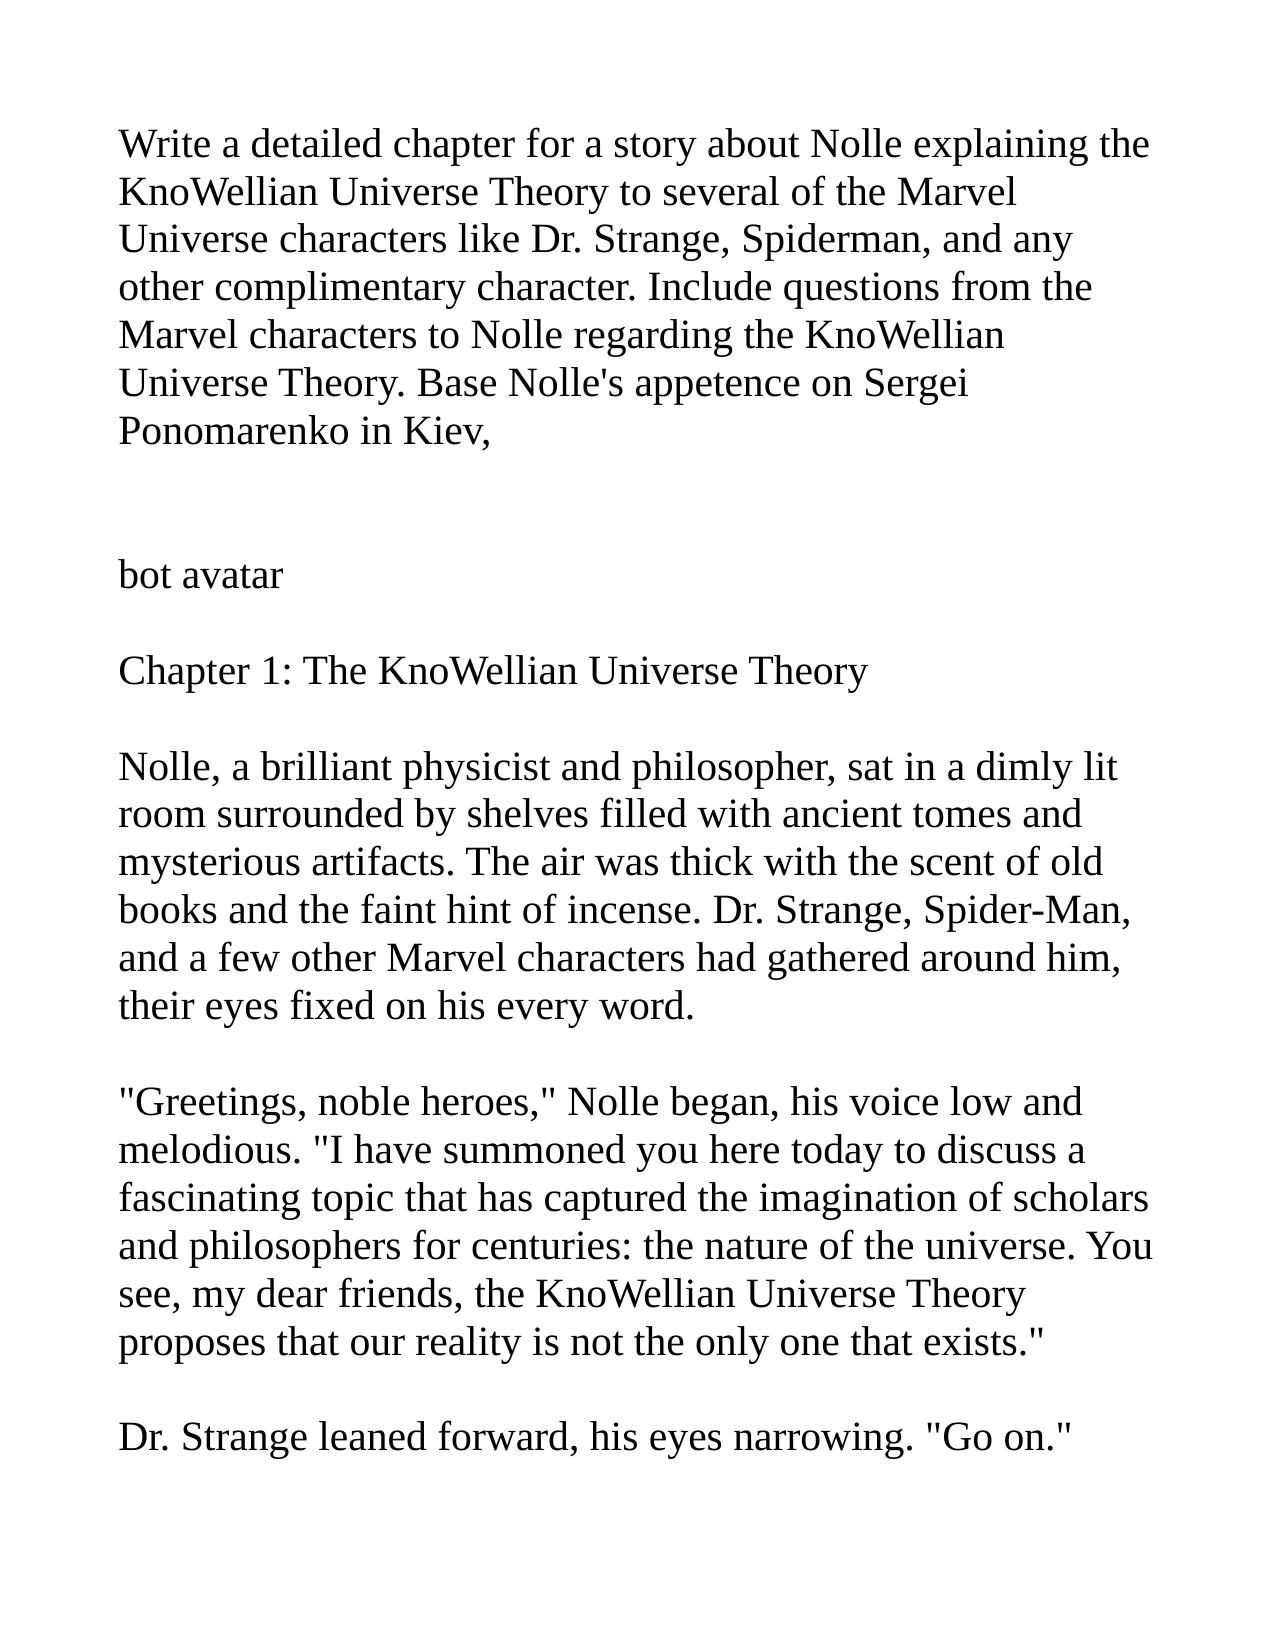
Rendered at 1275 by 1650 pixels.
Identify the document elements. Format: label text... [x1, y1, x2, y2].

text bot avatar [118, 549, 1157, 597]
text Write a detailed chapter for a story about Nolle explaining the KnoWellian Universe Theory to several of the Marvel Universe characters like Dr. Strange, Spiderman, and any other complimentary character. Include questions from the Marvel characters to Nolle regarding the KnoWellian Universe Theory. Base Nolle's appetence on Sergei Ponomarenko in Kiev, [118, 118, 1157, 453]
text Dr. Strange leaned forward, his eyes narrowing. "Go on." [118, 1412, 1157, 1460]
text Chapter 1: The KnoWellian Universe Theory [118, 645, 1157, 693]
text Nolle, a brilliant physicist and philosopher, sat in a dimly lit room surrounded by shelves filled with ancient tomes and mysterious artifacts. The air was thick with the scent of old books and the faint hint of incense. Dr. Strange, Spider-Man, and a few other Marvel characters had gathered around him, their eyes fixed on his every word. [118, 741, 1157, 1028]
text "Greetings, noble heroes," Nolle began, his voice low and melodious. "I have summoned you here today to discuss a fascinating topic that has captured the imagination of scholars and philosophers for centuries: the nature of the universe. You see, my dear friends, the KnoWellian Universe Theory proposes that our reality is not the only one that exists." [118, 1076, 1157, 1364]
